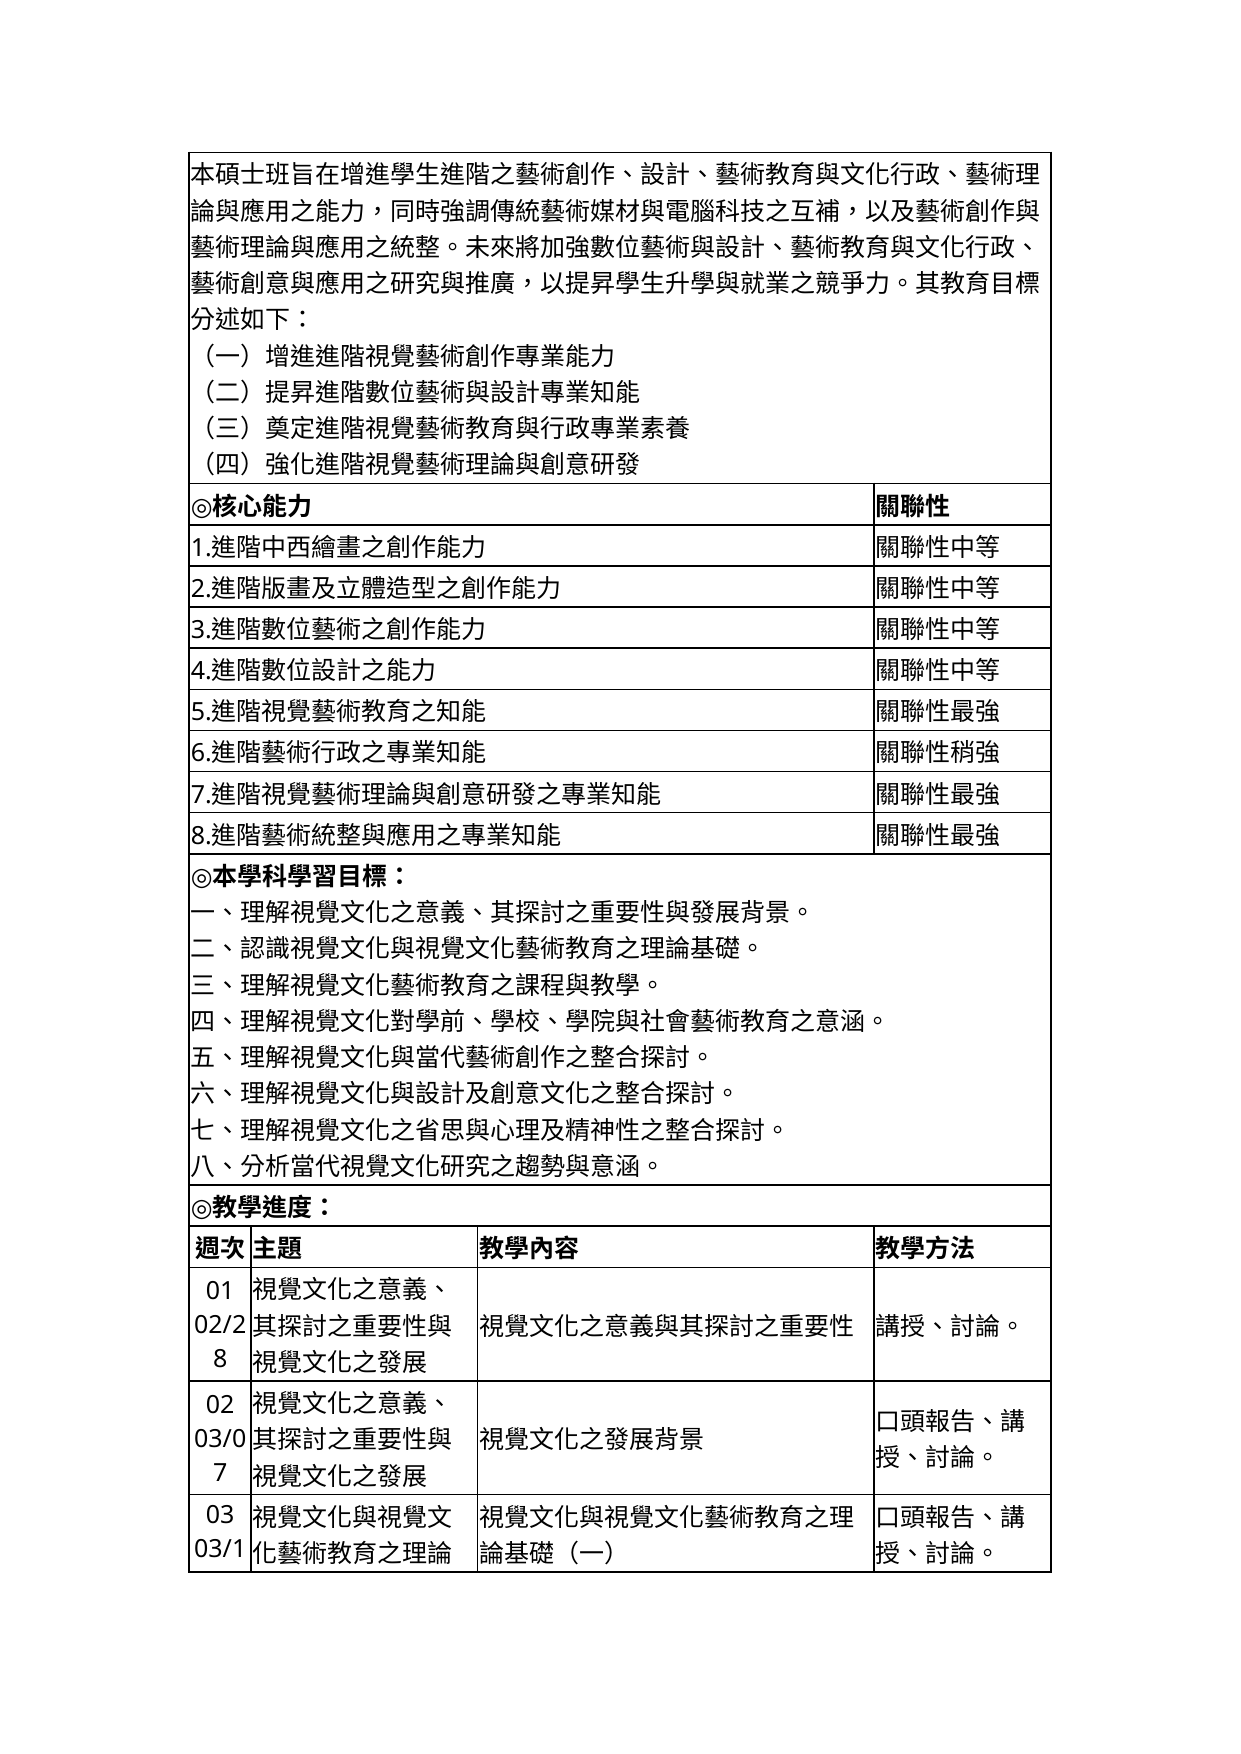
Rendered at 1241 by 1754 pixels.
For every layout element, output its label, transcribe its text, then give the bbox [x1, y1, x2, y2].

table_cell 關聯性中等 [875, 526, 1050, 565]
table_header 本碩士班旨在增進學生進階之藝術創作、設計、藝術教育與文化行政、藝術理論與應用之能力，同時強調傳統藝術媒材與電腦科技之互補，以及藝術創作與藝術理論與應用之統整。未來將加強數位藝術與設計、藝術教育與文化行政、藝術創意與應用之研究與推廣，以提昇學生升學與就業之競爭力。其教育目標分述如下： （一）增進進階視覺藝術創作專業能力 （二）提昇進階數位藝術與設計專業知能 （三）奠定進階視覺藝術教育與行政專業素養 （四）強化進階視覺藝術理論與創意研發 [190, 153, 1050, 483]
table_cell 關聯性最強 [875, 690, 1050, 729]
table_cell 視覺文化之意義與其探討之重要性 [478, 1268, 873, 1380]
table_cell 主題 [252, 1227, 477, 1266]
table_cell 關聯性最強 [875, 772, 1050, 812]
table_cell 講授、討論。 [875, 1268, 1050, 1380]
table_cell 6.進階藝術行政之專業知能 [190, 731, 873, 771]
table_cell 03 03/1 [190, 1495, 250, 1571]
table_cell 3.進階數位藝術之創作能力 [190, 608, 873, 647]
table_cell 關聯性最強 [875, 813, 1050, 853]
table_cell 關聯性 [875, 484, 1050, 524]
table_cell ◎教學進度： [190, 1186, 1050, 1225]
table_cell 教學內容 [478, 1227, 873, 1266]
table_cell 口頭報告、講授、討論。 [875, 1495, 1050, 1571]
table_cell 視覺文化之發展背景 [478, 1382, 873, 1494]
table_cell 週次 [190, 1227, 250, 1266]
table_cell ◎本學科學習目標： 一、理解視覺文化之意義、其探討之重要性與發展背景。 二、認識視覺文化與視覺文化藝術教育之理論基礎。 三、理解視覺文化藝術教育之課程與教學。 四、理解視覺文化對學前、學校、學院與社會藝術教育之意涵。 五、理解視覺文化與當代藝術創作之整合探討。 六、理解視覺文化與設計及創意文化之整合探討。 七、理解視覺文化之省思與心理及精神性之整合探討。 八、分析當代視覺文化研究之趨勢與意涵。 [190, 855, 1050, 1184]
table_cell 4.進階數位設計之能力 [190, 649, 873, 688]
table_cell 關聯性中等 [875, 608, 1050, 647]
table_cell 關聯性中等 [875, 567, 1050, 606]
table_cell 視覺文化之意義、其探討之重要性與視覺文化之發展 [252, 1268, 477, 1380]
table_cell 視覺文化之意義、其探討之重要性與視覺文化之發展 [252, 1382, 477, 1494]
table_cell 8.進階藝術統整與應用之專業知能 [190, 813, 873, 853]
table_cell 視覺文化與視覺文化藝術教育之理論 [252, 1495, 477, 1571]
table_cell ◎核心能力 [190, 484, 873, 524]
table_cell 關聯性中等 [875, 649, 1050, 688]
table_cell 教學方法 [875, 1227, 1050, 1266]
table_cell 1.進階中西繪畫之創作能力 [190, 526, 873, 565]
table_cell 7.進階視覺藝術理論與創意研發之專業知能 [190, 772, 873, 812]
table_cell 視覺文化與視覺文化藝術教育之理論基礎（一） [478, 1495, 873, 1571]
table_cell 關聯性稍強 [875, 731, 1050, 771]
table_cell 5.進階視覺藝術教育之知能 [190, 690, 873, 729]
table_cell 02 03/07 [190, 1382, 250, 1494]
table_cell 01 02/28 [190, 1268, 250, 1380]
table_cell 口頭報告、講授、討論。 [875, 1382, 1050, 1494]
table_cell 2.進階版畫及立體造型之創作能力 [190, 567, 873, 606]
